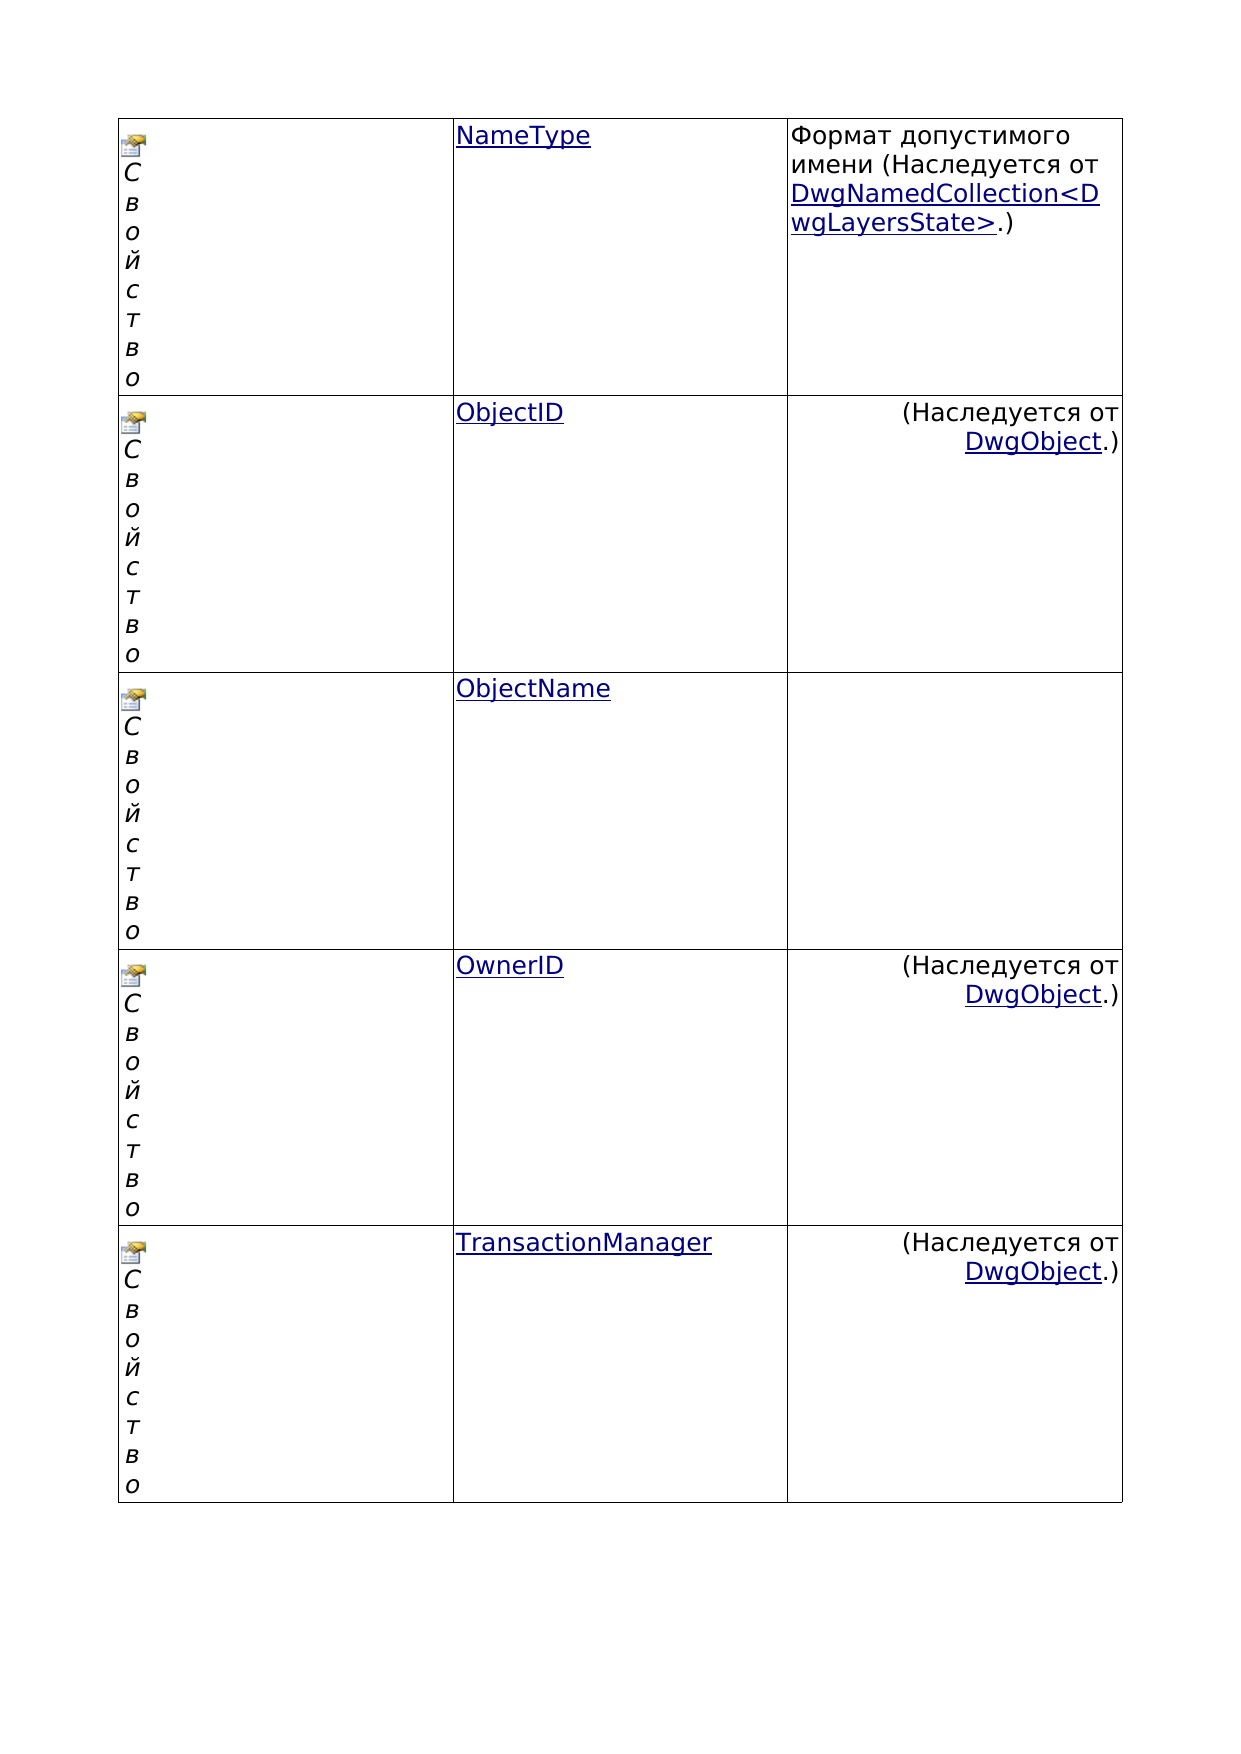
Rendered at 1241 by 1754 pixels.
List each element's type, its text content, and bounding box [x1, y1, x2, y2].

table_cell ObjectID [454, 396, 787, 672]
picture [121, 687, 147, 713]
table_cell ObjectName [454, 673, 787, 948]
table_cell [119, 1226, 453, 1502]
picture [121, 133, 147, 159]
picture [121, 410, 147, 436]
table_cell TransactionManager [454, 1226, 787, 1502]
table_cell Формат допустимого имени (Наследуется от DwgNamedCollection<DwgLayersState>.) [788, 119, 1122, 395]
table_cell (Наследуется от DwgObject.) [788, 950, 1122, 1225]
table_cell [119, 119, 453, 395]
table_cell [119, 950, 453, 1225]
picture [121, 963, 147, 989]
picture [121, 1240, 147, 1266]
table_cell (Наследуется от DwgObject.) [788, 1226, 1122, 1502]
table_cell [119, 396, 453, 672]
table_cell [119, 673, 453, 948]
table_cell NameType [454, 119, 787, 395]
table_cell [788, 673, 1122, 948]
table_cell (Наследуется от DwgObject.) [788, 396, 1122, 672]
table_cell OwnerID [454, 950, 787, 1225]
